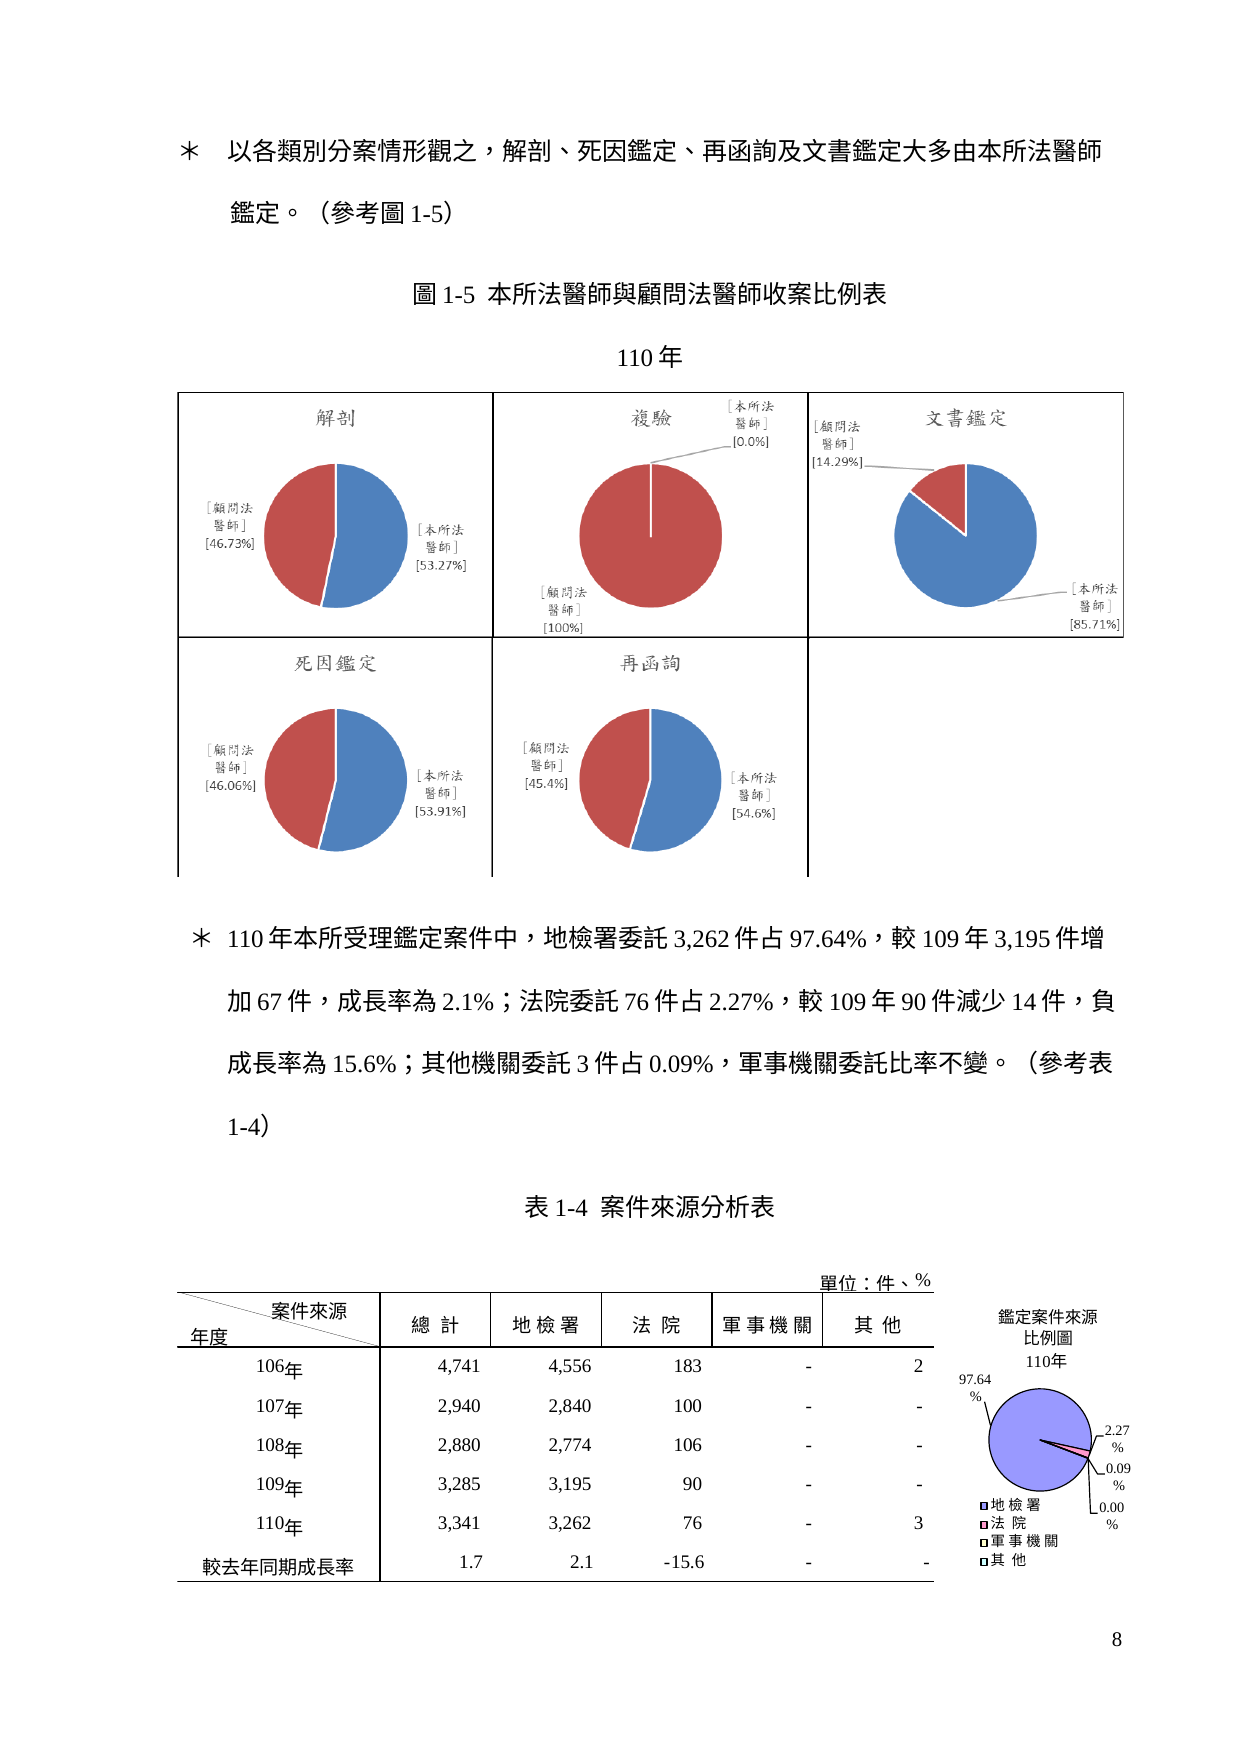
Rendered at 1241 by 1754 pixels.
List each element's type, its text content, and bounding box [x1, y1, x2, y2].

text 110年 [177, 314, 1122, 376]
text 表1-4 案件來源分析表 [177, 1164, 1122, 1226]
text 圖1-5 本所法醫師與顧問法醫師收案比例表 [177, 251, 1122, 314]
list 110年本所受理鑑定案件中，地檢署委託3,262件占97.64%，較109年3,195件增加67件，成長率為2.1%；法院委託76件占2.27%，較109年90件減少14件，負成長率為15.6%；其他機關委託3件占0.09%，軍事機關委託比率不變。（參考表1-4） [189, 895, 1122, 1145]
text ＊ 以各類別分案情形觀之，解剖、死因鑑定、再函詢及文書鑑定大多由本所法醫師鑑定。（參考圖1-5） [177, 108, 1122, 233]
